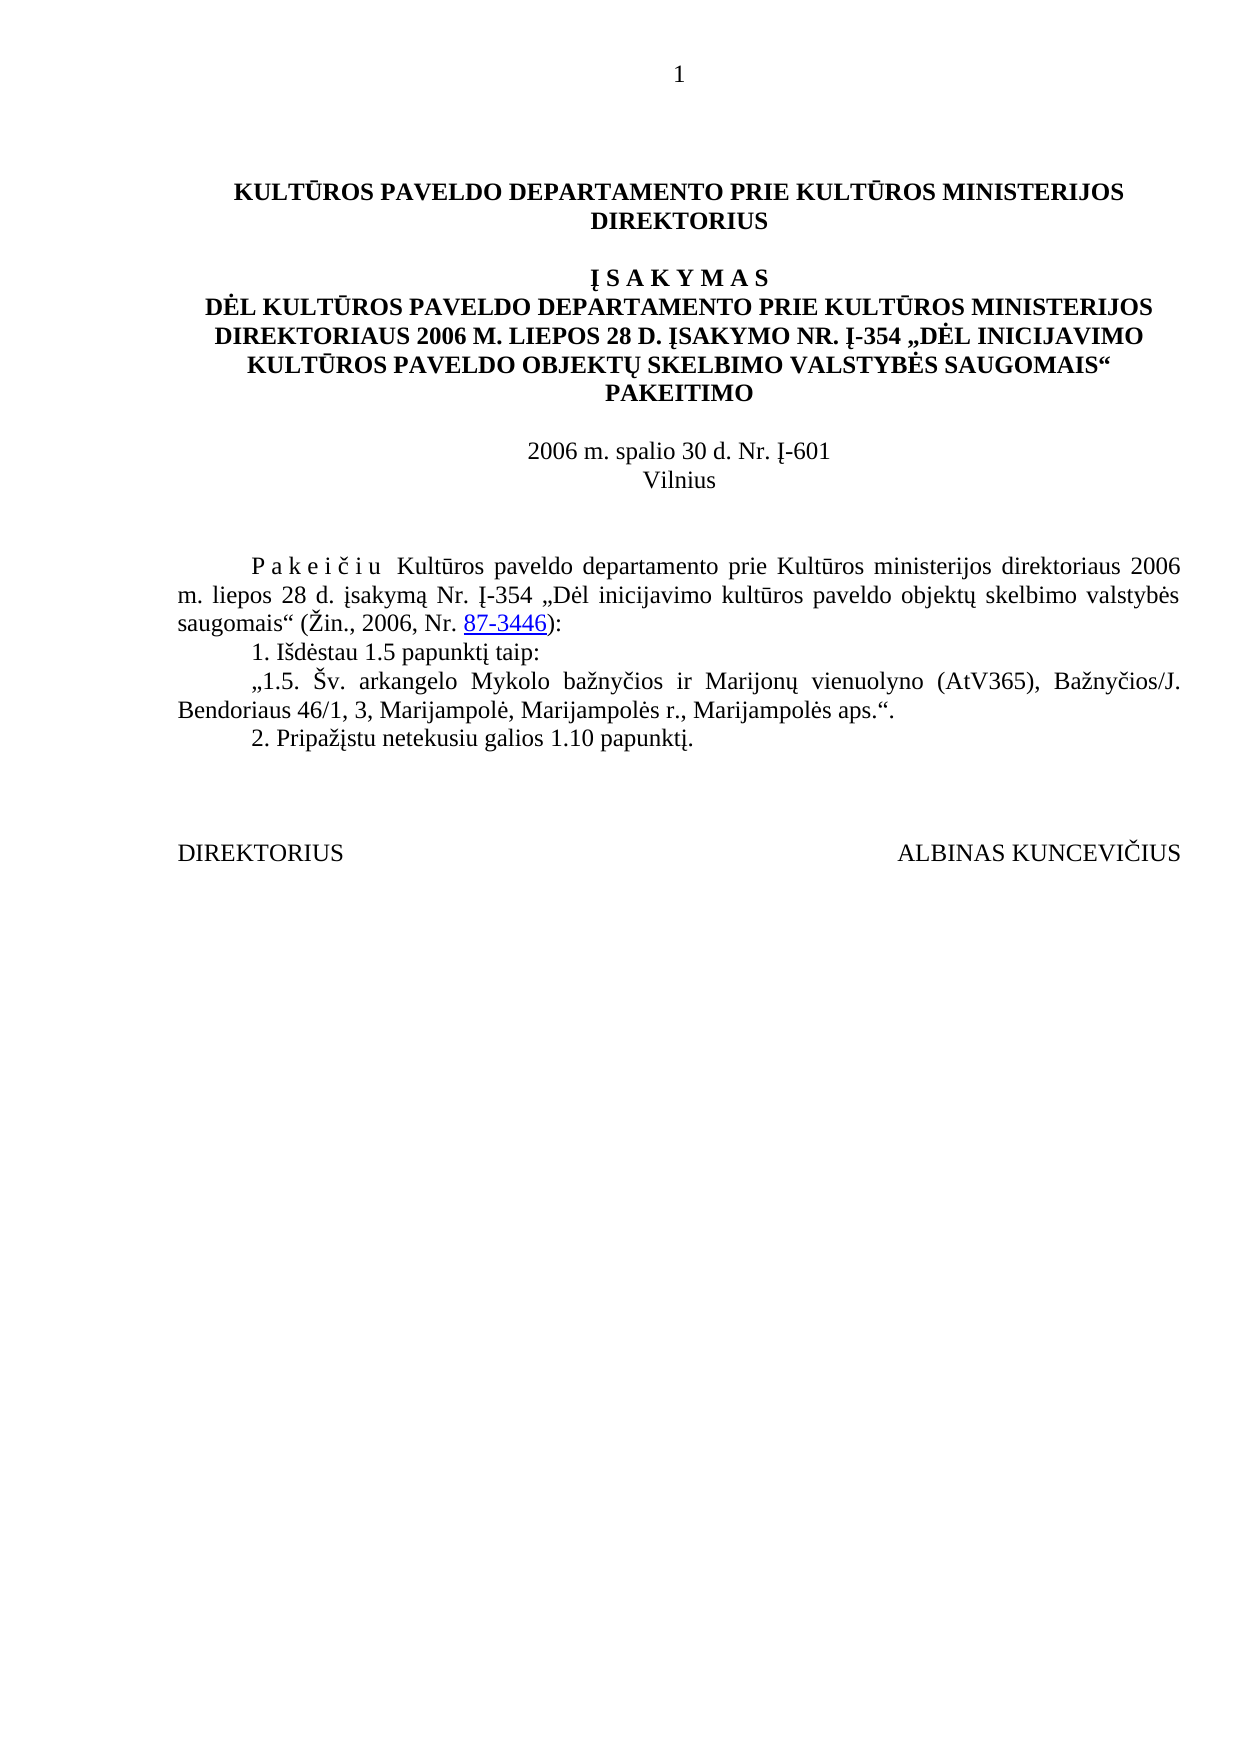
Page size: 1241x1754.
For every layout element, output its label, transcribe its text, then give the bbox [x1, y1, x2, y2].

text KULTŪROS PAVELDO DEPARTAMENTO PRIE KULTŪROS MINISTERIJOS DIREKTORIUS [177, 177, 1181, 235]
text 2006 m. spalio 30 d. Nr. Į-601 [177, 436, 1181, 465]
text 2. Pripažįstu netekusiu galios 1.10 papunktį. [177, 723, 1181, 752]
text DIREKTORIUS ALBINAS KUNCEVIČIUS [177, 838, 1181, 867]
text „1.5. Šv. arkangelo Mykolo bažnyčios ir Marijonų vienuolyno (AtV365), Bažnyčios/J. Bendoriaus 46/1, 3, Marijampolė, Marijampolės r., Marijampolės aps.“. [177, 666, 1181, 723]
text Į S A K Y M A S [177, 263, 1181, 292]
text 1. Išdėstau 1.5 papunktį taip: [177, 637, 1181, 666]
text Vilnius [177, 465, 1181, 493]
text DĖL KULTŪROS PAVELDO DEPARTAMENTO PRIE KULTŪROS MINISTERIJOS DIREKTORIAUS 2006 M. LIEPOS 28 D. ĮSAKYMO NR. Į-354 „DĖL INICIJAVIMO KULTŪROS PAVELDO OBJEKTŲ SKELBIMO VALSTYBĖS SAUGOMAIS“ PAKEITIMO [177, 292, 1181, 407]
text Pakeičiu Kultūros paveldo departamento prie Kultūros ministerijos direktoriaus 2006 m. liepos 28 d. įsakymą Nr. Į-354 „Dėl inicijavimo kultūros paveldo objektų skelbimo valstybės saugomais“ (Žin., 2006, Nr. 87-3446): [177, 551, 1181, 637]
